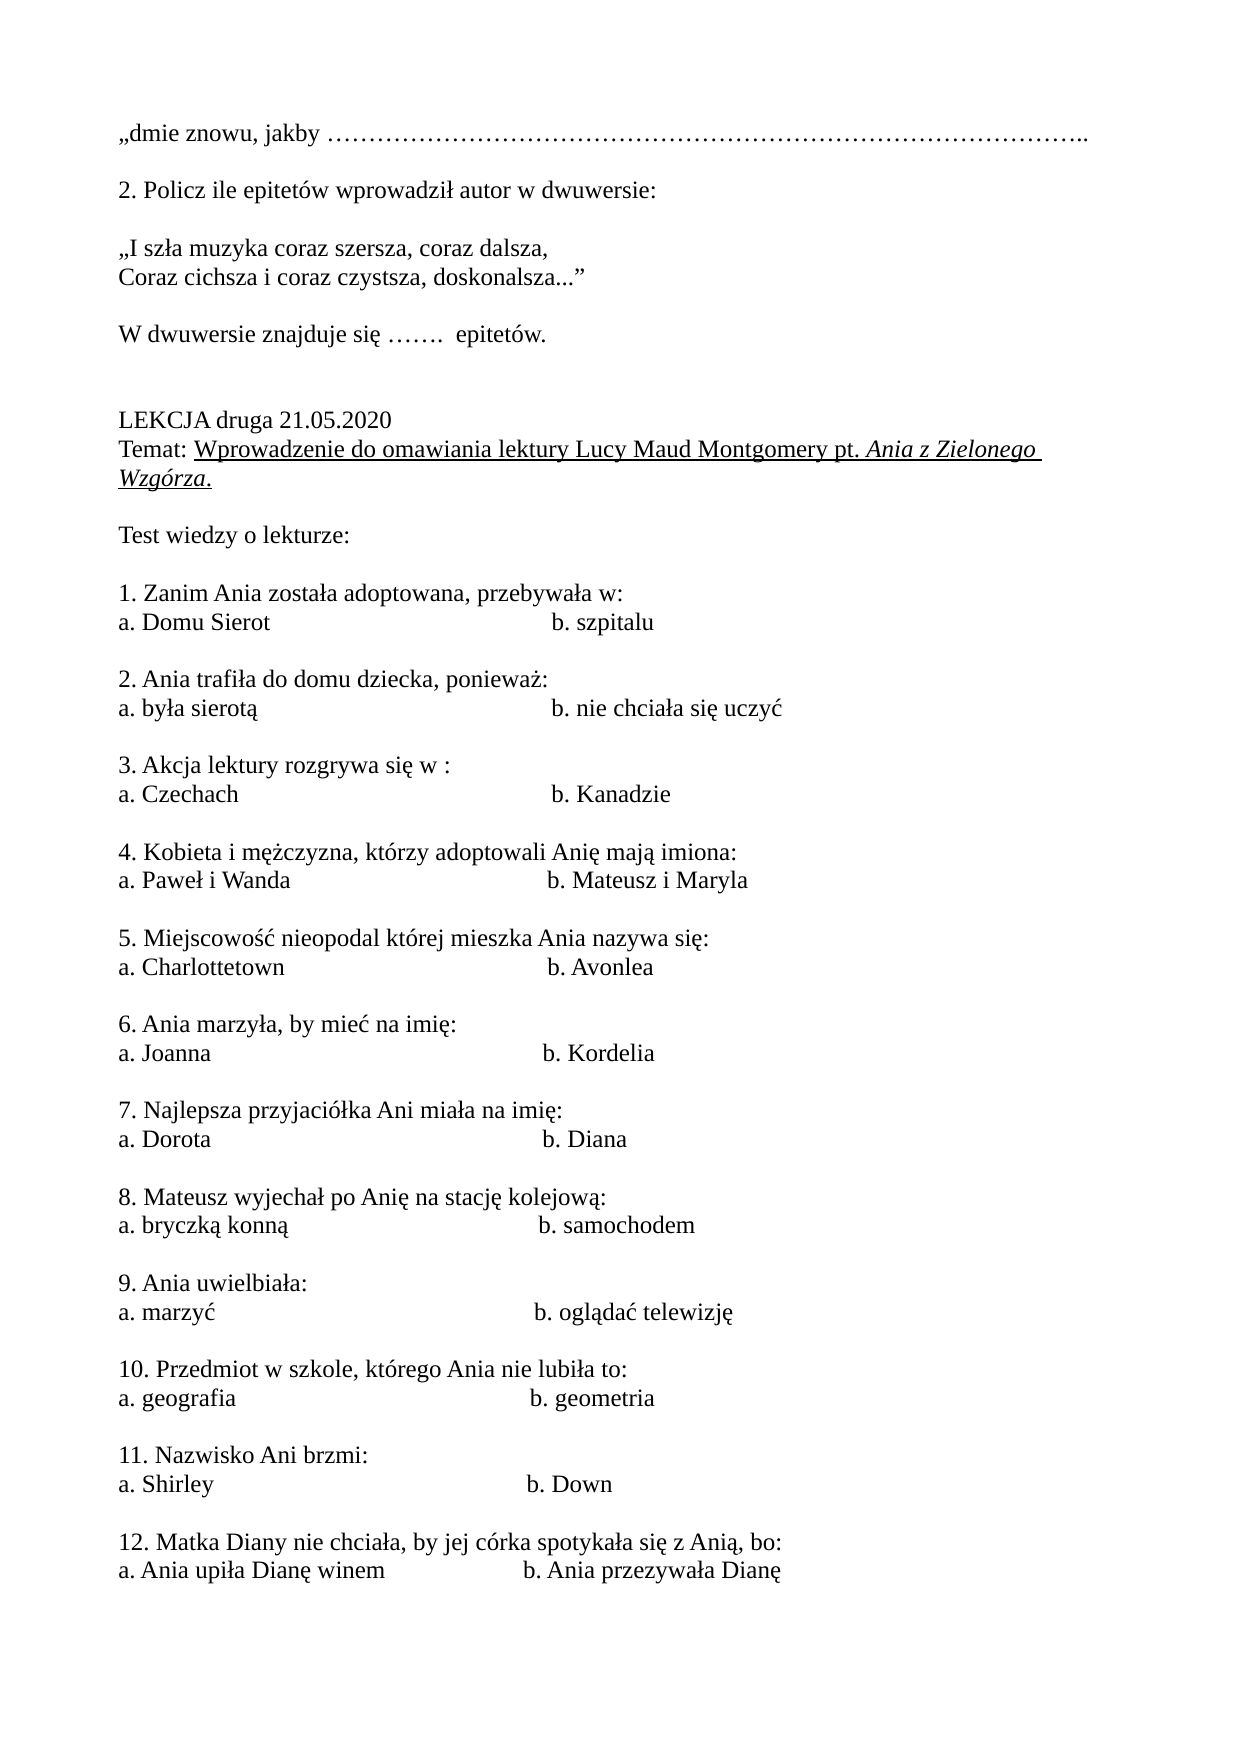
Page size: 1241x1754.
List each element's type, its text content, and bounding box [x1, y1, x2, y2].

text a. Ania upiła Dianę winem b. Ania przezywała Dianę [118, 1556, 1122, 1584]
text a. Joanna b. Kordelia [118, 1038, 1122, 1067]
text 2. Ania trafiła do domu dziecka, ponieważ: [118, 664, 1122, 693]
text 5. Miejscowość nieopodal której mieszka Ania nazywa się: [118, 923, 1122, 952]
text a. bryczką konną b. samochodem [118, 1211, 1122, 1239]
text „dmie znowu, jakby ……………………………………………………………………………….. [118, 118, 1122, 147]
text 2. Policz ile epitetów wprowadził autor w dwuwersie: [118, 176, 1122, 204]
text Test wiedzy o lekturze: [118, 521, 1122, 549]
text a. geografia b. geometria [118, 1383, 1122, 1412]
text 10. Przedmiot w szkole, którego Ania nie lubiła to: [118, 1354, 1122, 1383]
text Coraz cichsza i coraz czystsza, doskonalsza...” [118, 262, 1122, 291]
text 6. Ania marzyła, by mieć na imię: [118, 1009, 1122, 1038]
text LEKCJA druga 21.05.2020 [118, 406, 1122, 434]
text a. Domu Sierot b. szpitalu [118, 607, 1122, 636]
text 8. Mateusz wyjechał po Anię na stację kolejową: [118, 1182, 1122, 1211]
text a. była sierotą b. nie chciała się uczyć [118, 693, 1122, 722]
text a. marzyć b. oglądać telewizję [118, 1297, 1122, 1326]
text 12. Matka Diany nie chciała, by jej córka spotykała się z Anią, bo: [118, 1527, 1122, 1556]
text a. Shirley b. Down [118, 1469, 1122, 1498]
text „I szła muzyka coraz szersza, coraz dalsza, [118, 233, 1122, 262]
text a. Czechach b. Kanadzie [118, 779, 1122, 808]
text 9. Ania uwielbiała: [118, 1268, 1122, 1297]
text W dwuwersie znajduje się ……. epitetów. [118, 319, 1122, 348]
text 7. Najlepsza przyjaciółka Ani miała na imię: [118, 1096, 1122, 1124]
text a. Paweł i Wanda b. Mateusz i Maryla [118, 866, 1122, 894]
text 4. Kobieta i mężczyzna, którzy adoptowali Anię mają imiona: [118, 837, 1122, 866]
text 1. Zanim Ania została adoptowana, przebywała w: [118, 578, 1122, 607]
text Temat: Wprowadzenie do omawiania lektury Lucy Maud Montgomery pt. Ania z Zielonego Wzgórza. [118, 434, 1122, 492]
text a. Dorota b. Diana [118, 1124, 1122, 1153]
text 3. Akcja lektury rozgrywa się w : [118, 751, 1122, 779]
text a. Charlottetown b. Avonlea [118, 952, 1122, 981]
text 11. Nazwisko Ani brzmi: [118, 1441, 1122, 1469]
